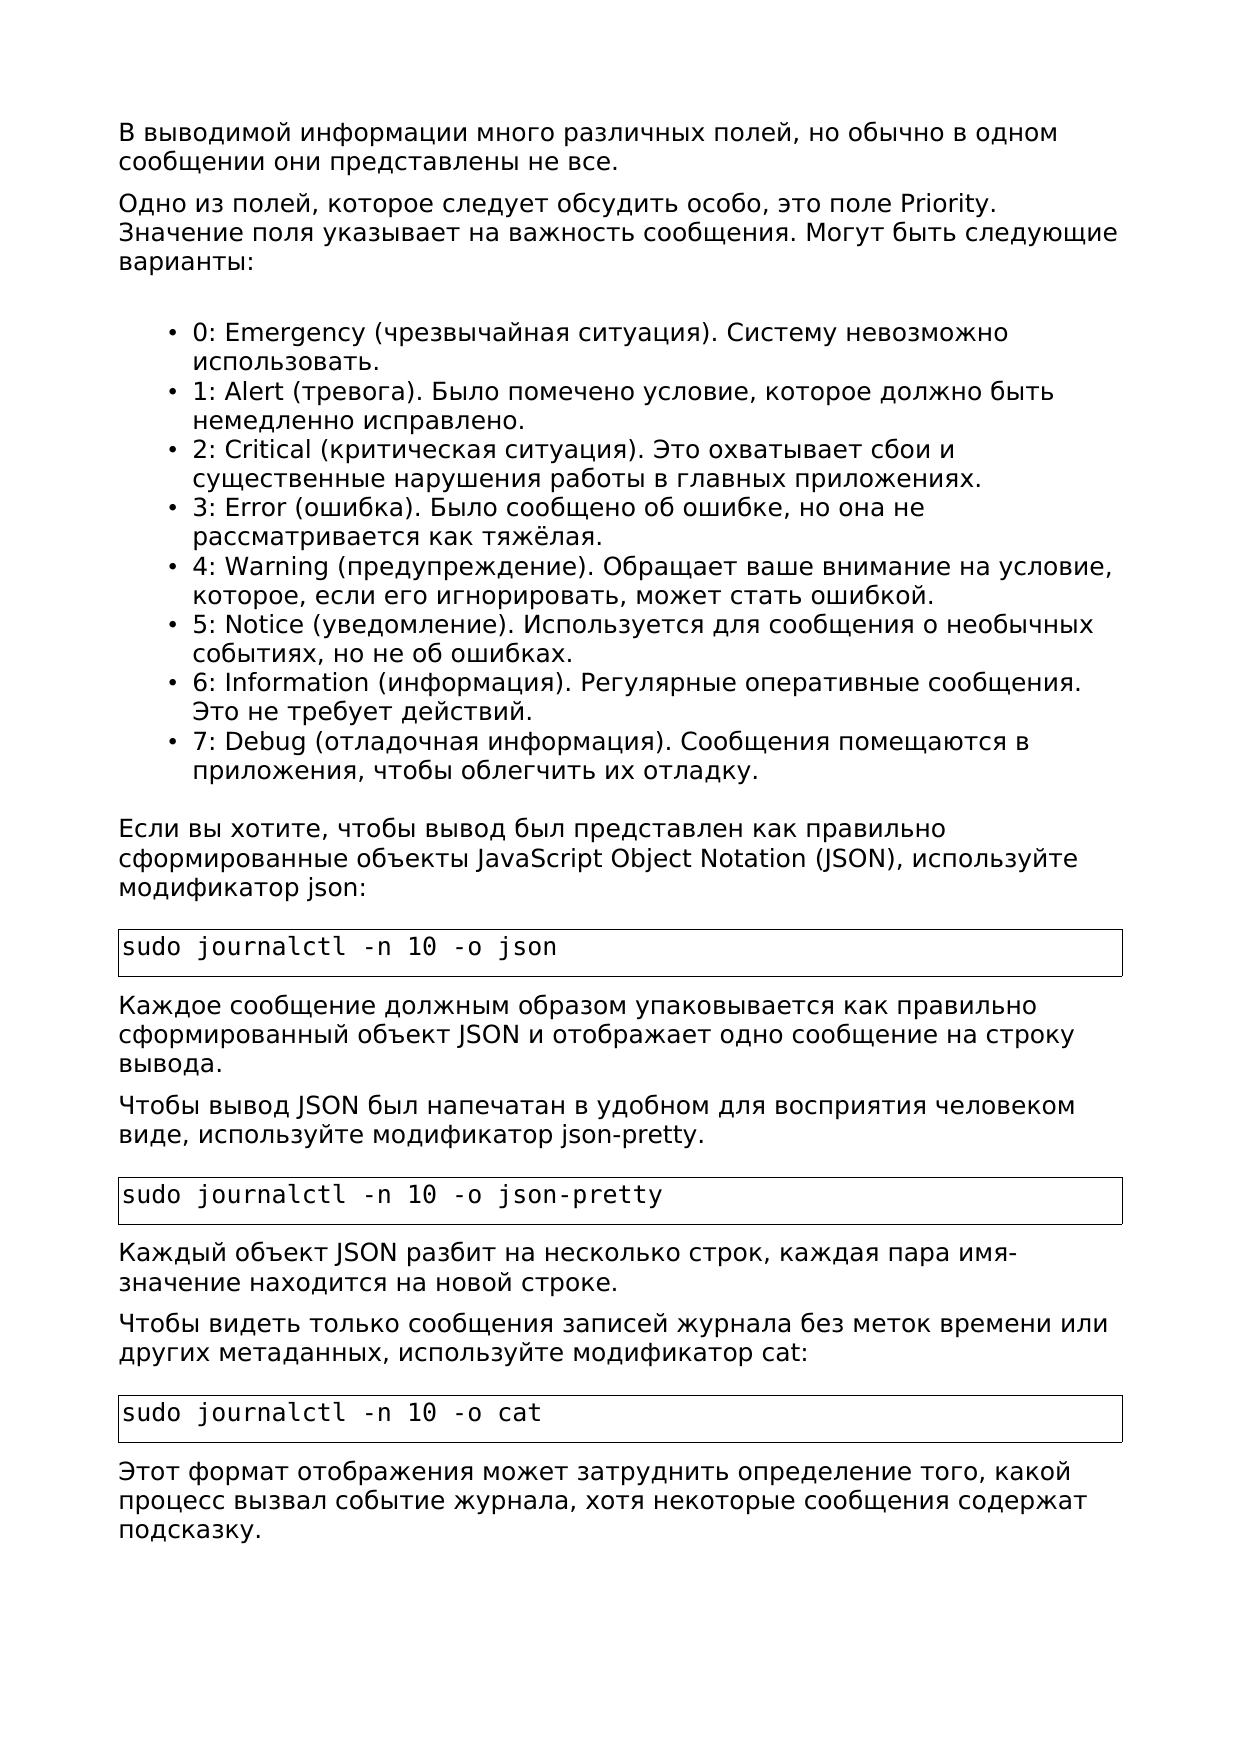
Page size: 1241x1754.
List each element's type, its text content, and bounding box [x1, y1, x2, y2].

list 3: Error (ошибка). Было сообщено об ошибке, но она не рассматривается как тяжёлая. [177, 493, 1122, 552]
text Если вы хотите, чтобы вывод был представлен как правильно сформированные объекты JavaScript Object Notation (JSON), используйте модификатор json: [118, 814, 1122, 902]
table_header sudo journalctl -n 10 -o json [119, 930, 1122, 976]
text Этот формат отображения может затруднить определение того, какой процесс вызвал событие журнала, хотя некоторые сообщения содержат подсказку. [118, 1457, 1122, 1544]
text Чтобы видеть только сообщения записей журнала без меток времени или других метаданных, используйте модификатор cat: [118, 1309, 1122, 1368]
text Каждое сообщение должным образом упаковывается как правильно сформированный объект JSON и отображает одно сообщение на строку вывода. [118, 991, 1122, 1079]
list 0: Emergency (чрезвычайная ситуация). Систему невозможно использовать. [177, 318, 1122, 377]
table_header sudo journalctl -n 10 -o cat [119, 1396, 1122, 1442]
text Одно из полей, которое следует обсудить особо, это поле Priority. Значение поля указывает на важность сообщения. Могут быть следующие варианты: [118, 189, 1122, 276]
list 1: Alert (тревога). Было помечено условие, которое должно быть немедленно исправлено. [177, 377, 1122, 435]
text Каждый объект JSON разбит на несколько строк, каждая пара имя-значение находится на новой строке. [118, 1238, 1122, 1297]
list 2: Critical (критическая ситуация). Это охватывает сбои и существенные нарушения работы в главных приложениях. [177, 435, 1122, 493]
text Чтобы вывод JSON был напечатан в удобном для восприятия человеком виде, используйте модификатор json-pretty. [118, 1091, 1122, 1149]
text В выводимой информации много различных полей, но обычно в одном сообщении они представлены не все. [118, 118, 1122, 176]
list 7: Debug (отладочная информация). Сообщения помещаются в приложения, чтобы облегчить их отладку. [177, 727, 1122, 785]
list 6: Information (информация). Регулярные оперативные сообщения. Это не требует действий. [177, 668, 1122, 727]
list 4: Warning (предупреждение). Обращает ваше внимание на условие, которое, если его игнорировать, может стать ошибкой. [177, 552, 1122, 610]
list 5: Notice (уведомление). Используется для сообщения о необычных событиях, но не об ошибках. [177, 610, 1122, 668]
table_header sudo journalctl -n 10 -o json-pretty [119, 1178, 1122, 1224]
